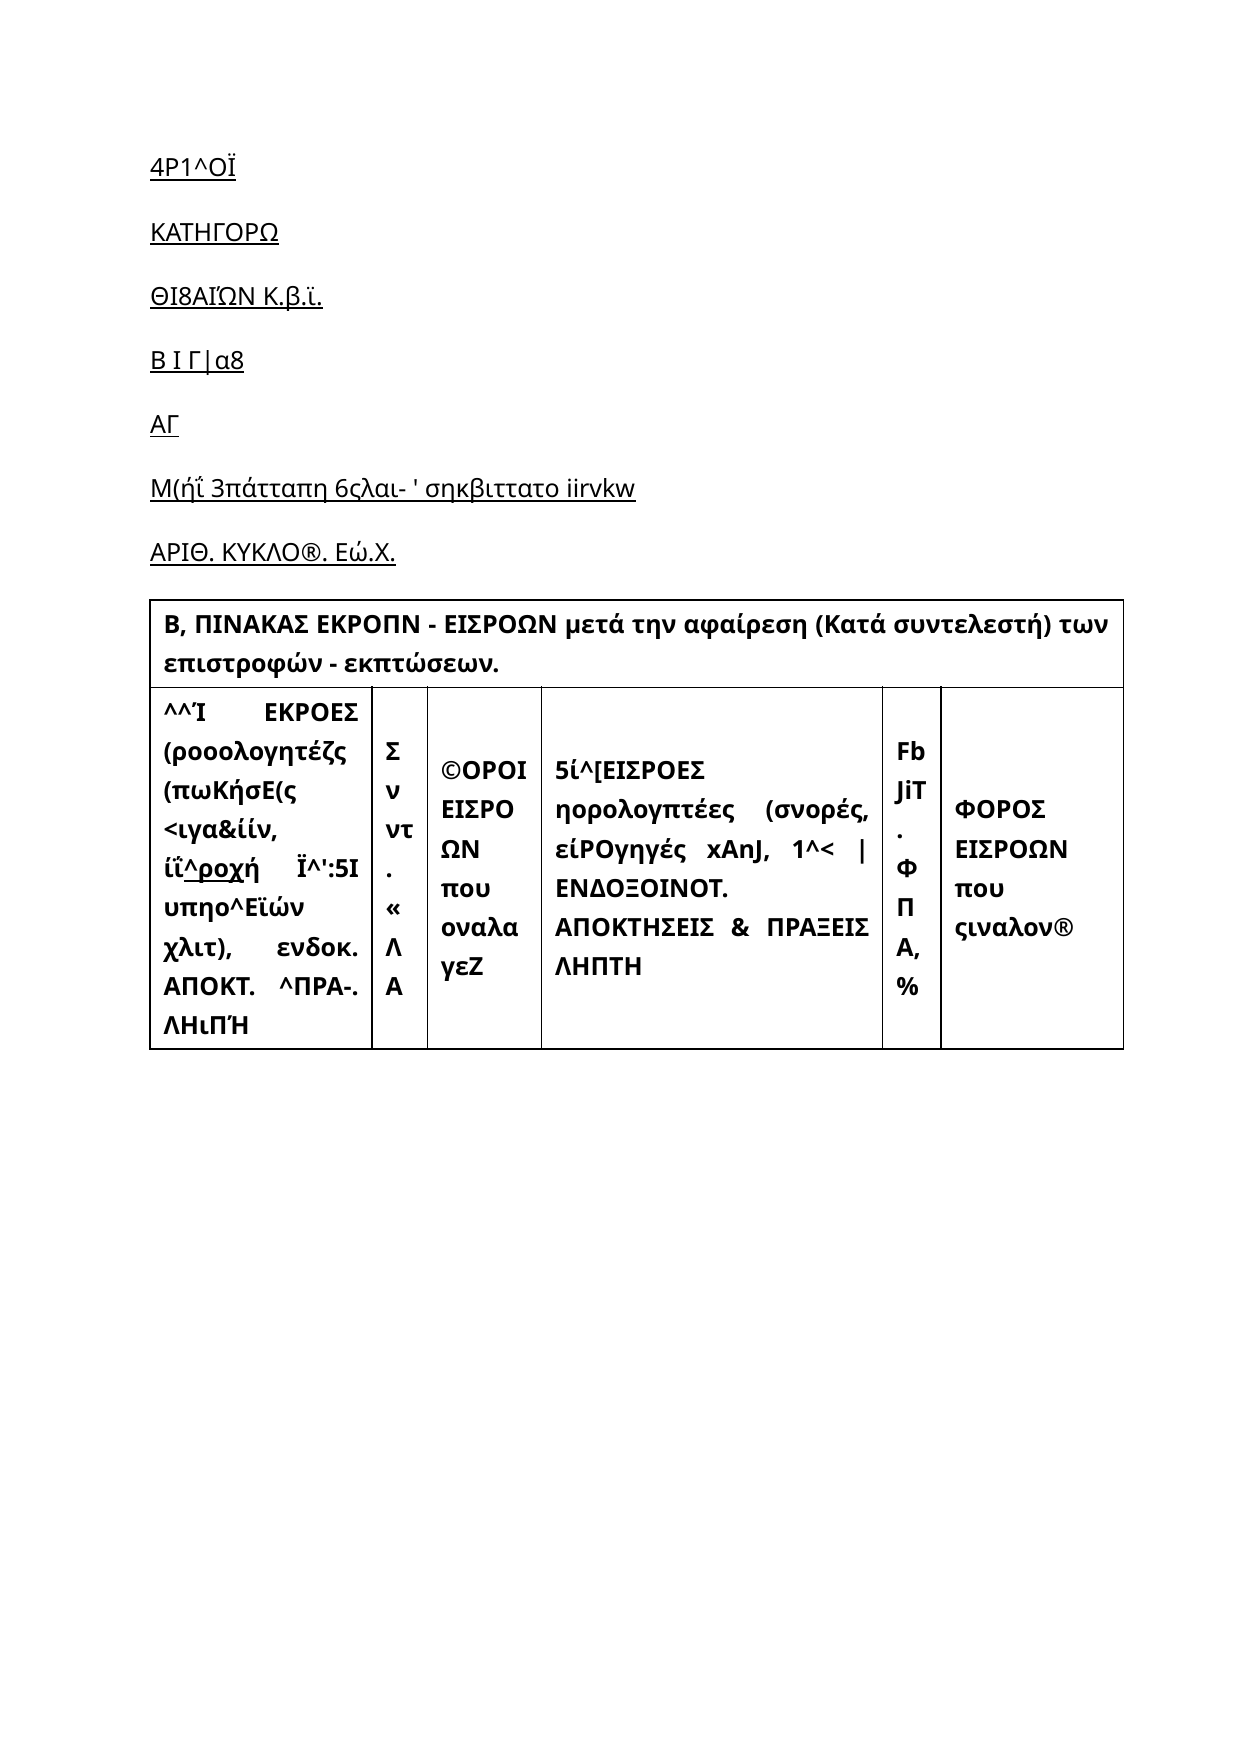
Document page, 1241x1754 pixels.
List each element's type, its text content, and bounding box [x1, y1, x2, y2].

text Β Ι Γ|α8 [150, 342, 1090, 377]
text ΑΓ [150, 407, 1090, 441]
table_cell 5ί^[ΕΙΣΡΟΕΣ ηορολογπτέες (σνορές, είΡΟγηγές xAnJ, 1^< |ΕΝΔΟΞΟΙNOT. ΑΠΟΚΤΗΣΕΙΣ & ΠΡΑΞΕΙΣ ΛΗΠΤΗ [542, 688, 882, 1048]
text ΚΑΤΗΓΟΡΩ [150, 214, 1090, 248]
text ΑΡΙΘ. ΚΥΚΛΟ®. Εώ.Χ. [150, 535, 1090, 569]
table_header Β, ΠΙΝΑΚΑΣ ΕΚΡΟΠΝ - ΕΙΣΡΟΩΝ μετά την αφαίρεση (Κατά συντελεστή) των επιστροφών - εκπτώσεων. [151, 601, 1123, 686]
table_cell ^^Ί ΕΚΡΟΕΣ (ροοολογητέζς (πωΚήσΕ(ς <ιγα&ίίν, ίΐ^ροχή Ϊ^':5Ι υπηο^Εϊών χλιτ), ενδοκ. ΑΠΟΚΤ. ^ΠΡΑ-. ΛΗιΠΉ [151, 688, 371, 1048]
table_cell FbJiT. ΦΠΑ, % [883, 688, 940, 1048]
text Μ(ήΐ 3πάτταπη 6ςλαι- ' σηκβιττατο iirvkw [150, 471, 1090, 505]
table_cell Σνντ. «ΛΑ [373, 688, 427, 1048]
text ΘΙ8ΑΙΏΝ Κ.β.ϊ. [150, 278, 1090, 312]
table_cell ©ΟΡΟΙ ΕΙΣΡΟΩΝ που οναλαγεΖ [428, 688, 541, 1048]
table_cell ΦΟΡΟΣ ΕΙΣΡΟΩΝ που ςιναλον® [942, 688, 1123, 1048]
text 4Ρ1^ΟΪ [150, 150, 1090, 184]
